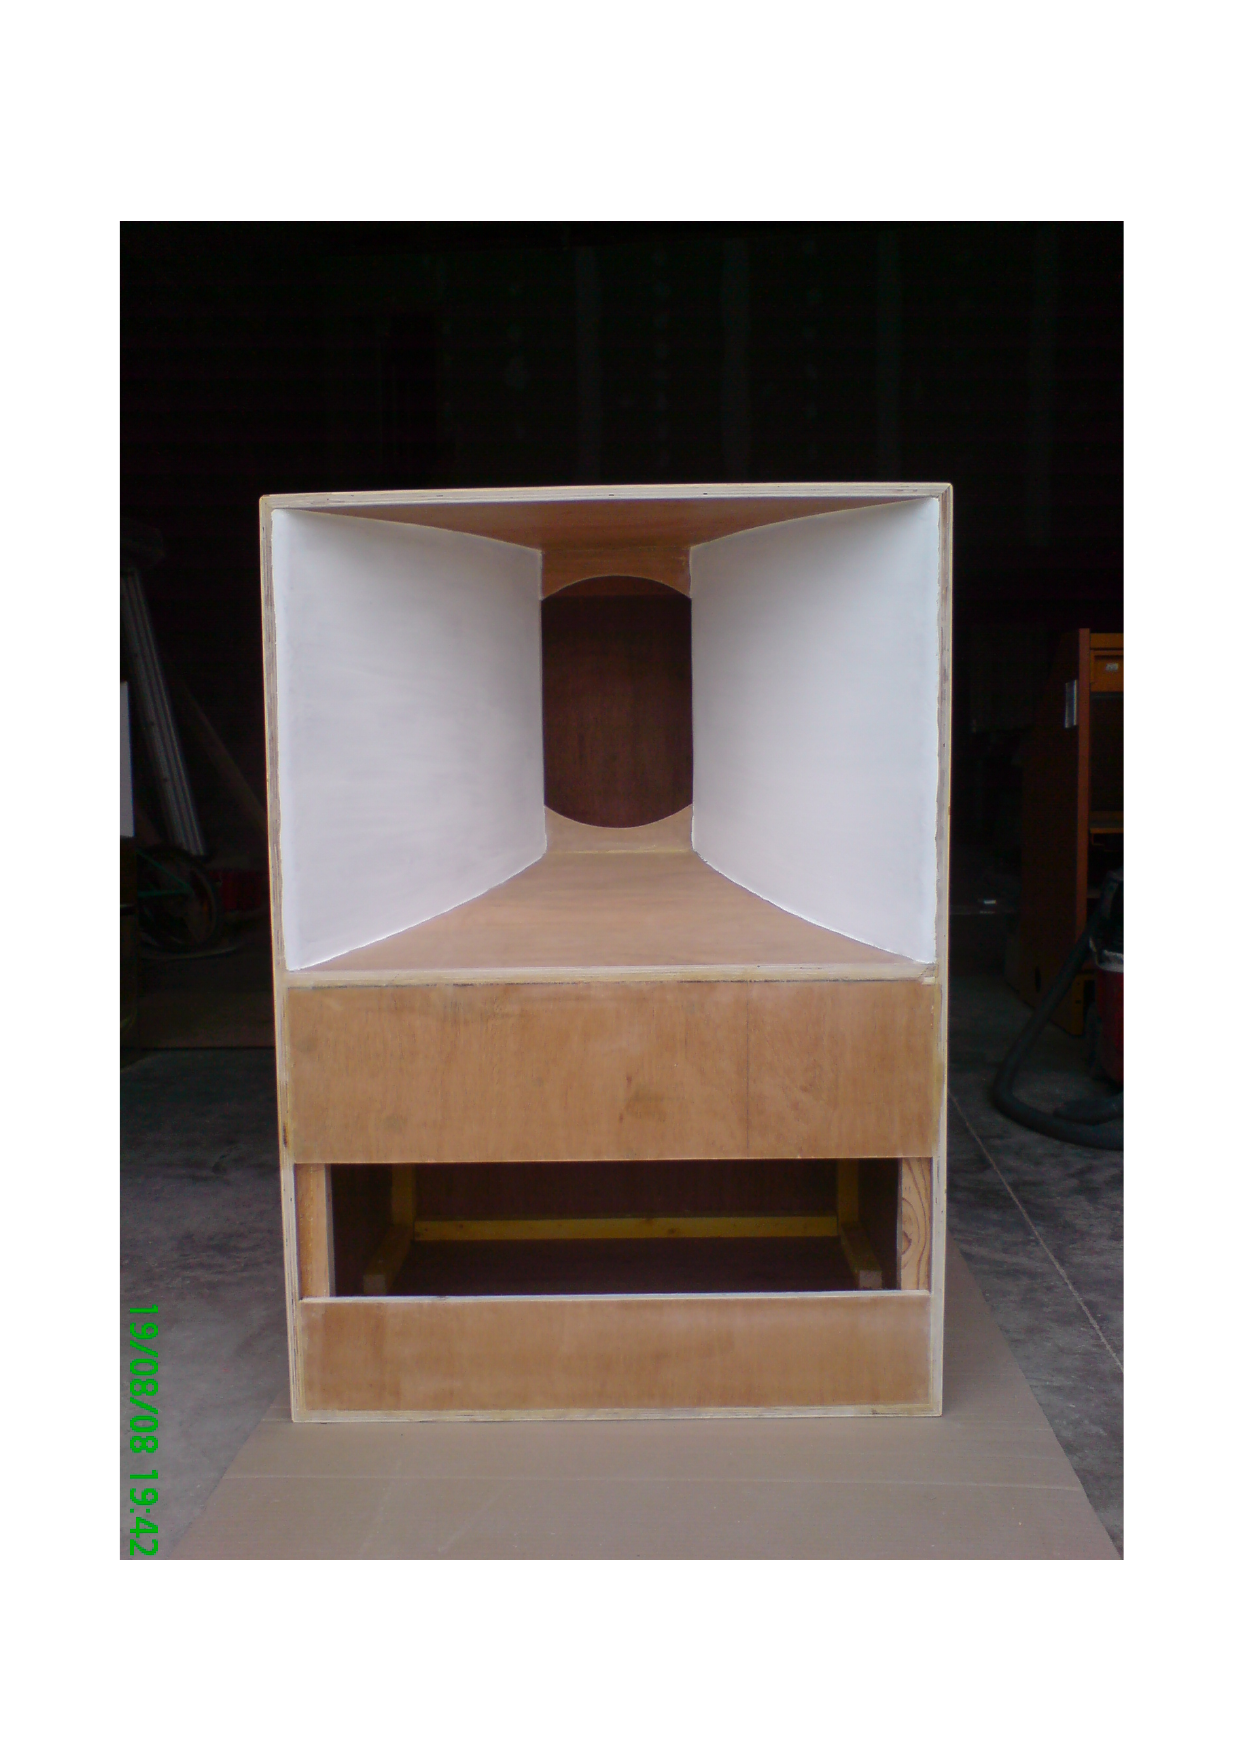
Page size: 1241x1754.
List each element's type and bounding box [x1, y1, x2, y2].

picture [119, 221, 1124, 1560]
